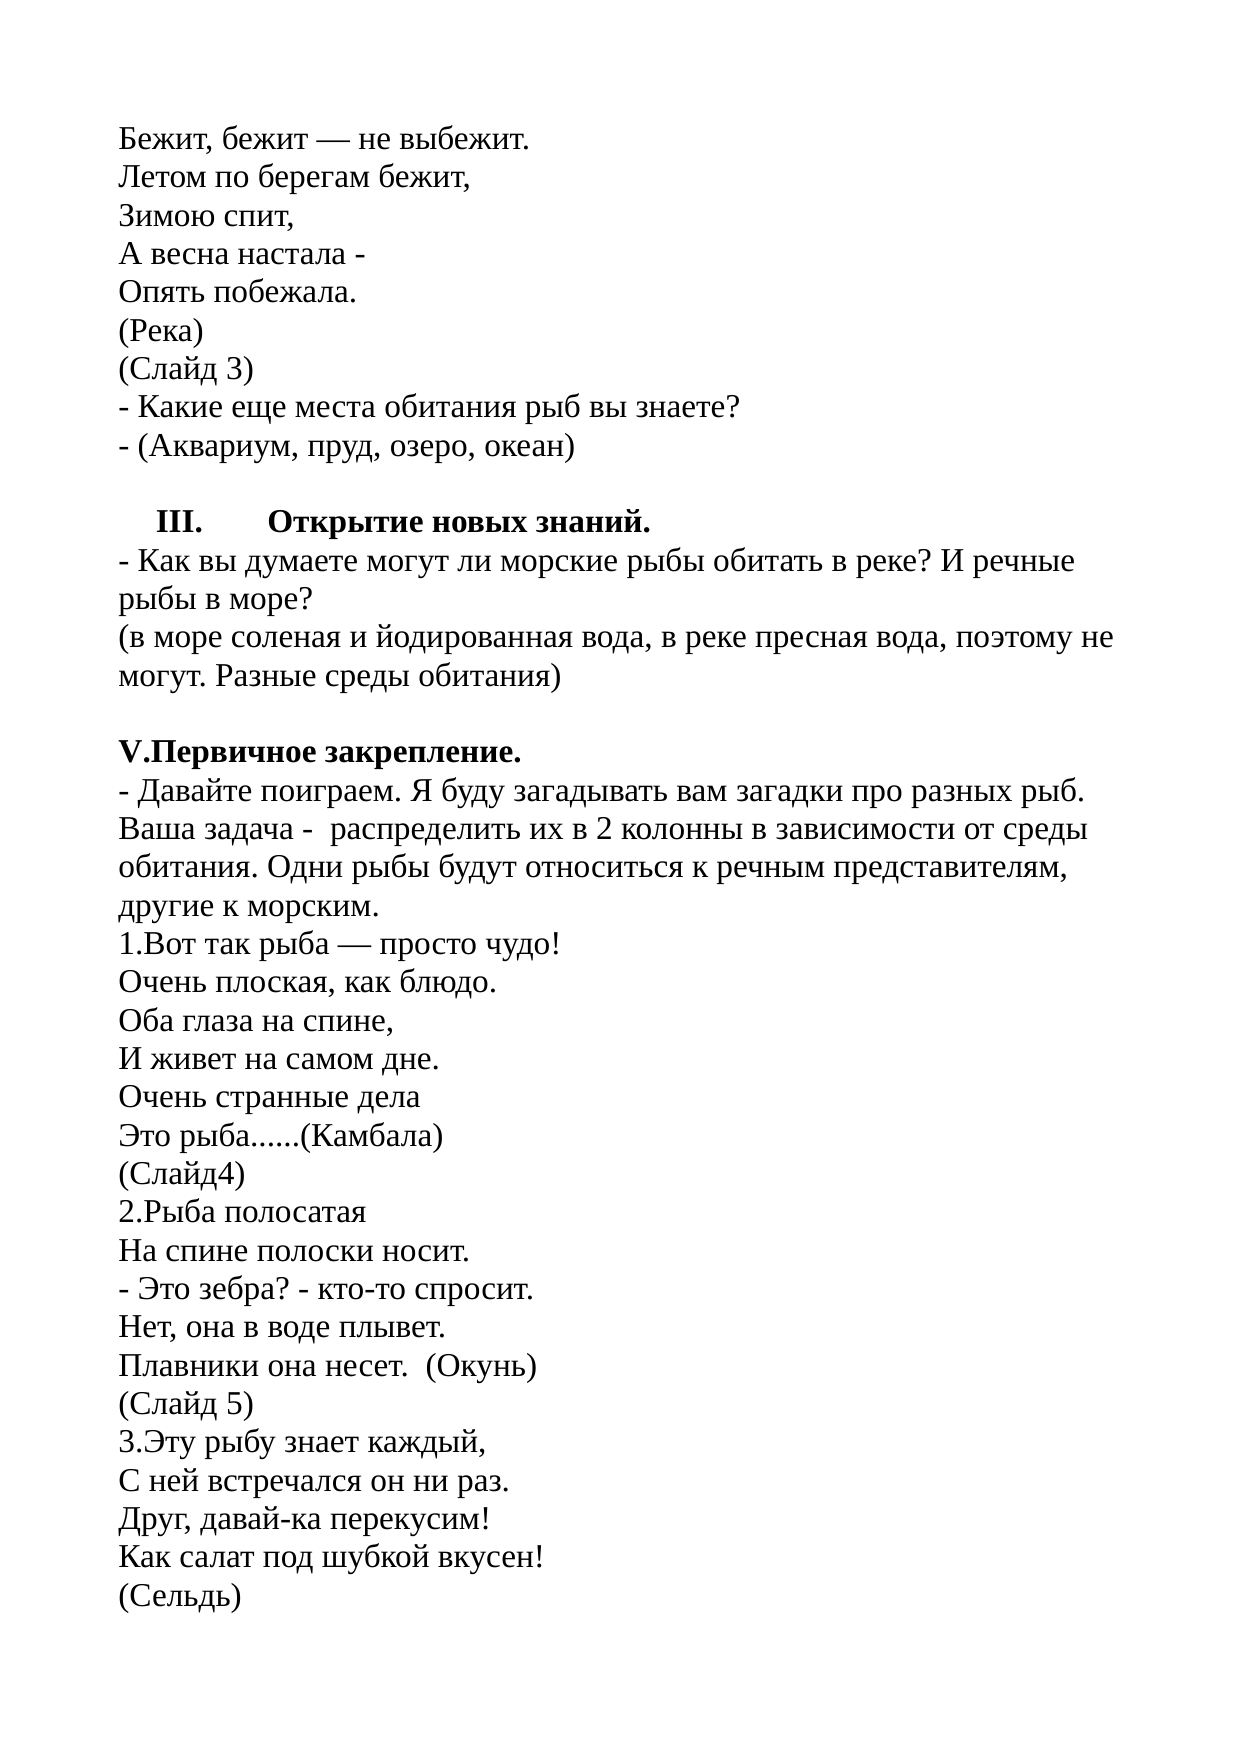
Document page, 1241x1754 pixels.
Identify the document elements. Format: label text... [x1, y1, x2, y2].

text (Река) [118, 310, 1122, 348]
text (Сельдь) [118, 1575, 1122, 1613]
text 2.Рыба полосатая [118, 1191, 1122, 1230]
text V.Первичное закрепление. [118, 731, 1122, 770]
text (Слайд4) [118, 1153, 1122, 1191]
text 1.Вот так рыба — просто чудо! [118, 923, 1122, 961]
text С ней встречался он ни раз. [118, 1460, 1122, 1498]
text Друг, давай-ка перекусим! [118, 1498, 1122, 1536]
text - Давайте поиграем. Я буду загадывать вам загадки про разных рыб. Ваша задача - распределить их в 2 колонны в зависимости от среды обитания. Одни рыбы будут относиться к речным представителям, другие к морским. [118, 770, 1122, 923]
text А весна настала - [118, 233, 1122, 271]
text Как салат под шубкой вкусен! [118, 1536, 1122, 1575]
text (Слайд 3) [118, 348, 1122, 386]
text - Это зебра? - кто-то спросит. [118, 1268, 1122, 1306]
text (Слайд 5) [118, 1383, 1122, 1421]
list Открытие новых знаний. [156, 501, 1122, 540]
text Летом по берегам бежит, [118, 156, 1122, 195]
text И живет на самом дне. [118, 1038, 1122, 1076]
text Опять побежала. [118, 271, 1122, 310]
text Это рыба......(Камбала) [118, 1115, 1122, 1153]
text Бежит, бежит — не выбежит. [118, 118, 1122, 156]
text Очень плоская, как блюдо. [118, 961, 1122, 1000]
text - Как вы думаете могут ли морские рыбы обитать в реке? И речные рыбы в море? [118, 540, 1122, 616]
text - (Аквариум, пруд, озеро, океан) [118, 425, 1122, 463]
text Зимою спит, [118, 195, 1122, 233]
text Очень странные дела [118, 1076, 1122, 1115]
text (в море соленая и йодированная вода, в реке пресная вода, поэтому не могут. Разные среды обитания) [118, 616, 1122, 693]
text Нет, она в воде плывет. [118, 1306, 1122, 1345]
text - Какие еще места обитания рыб вы знаете? [118, 386, 1122, 425]
text Плавники она несет. (Окунь) [118, 1345, 1122, 1383]
text На спине полоски носит. [118, 1230, 1122, 1268]
text 3.Эту рыбу знает каждый, [118, 1421, 1122, 1460]
text Оба глаза на спине, [118, 1000, 1122, 1038]
